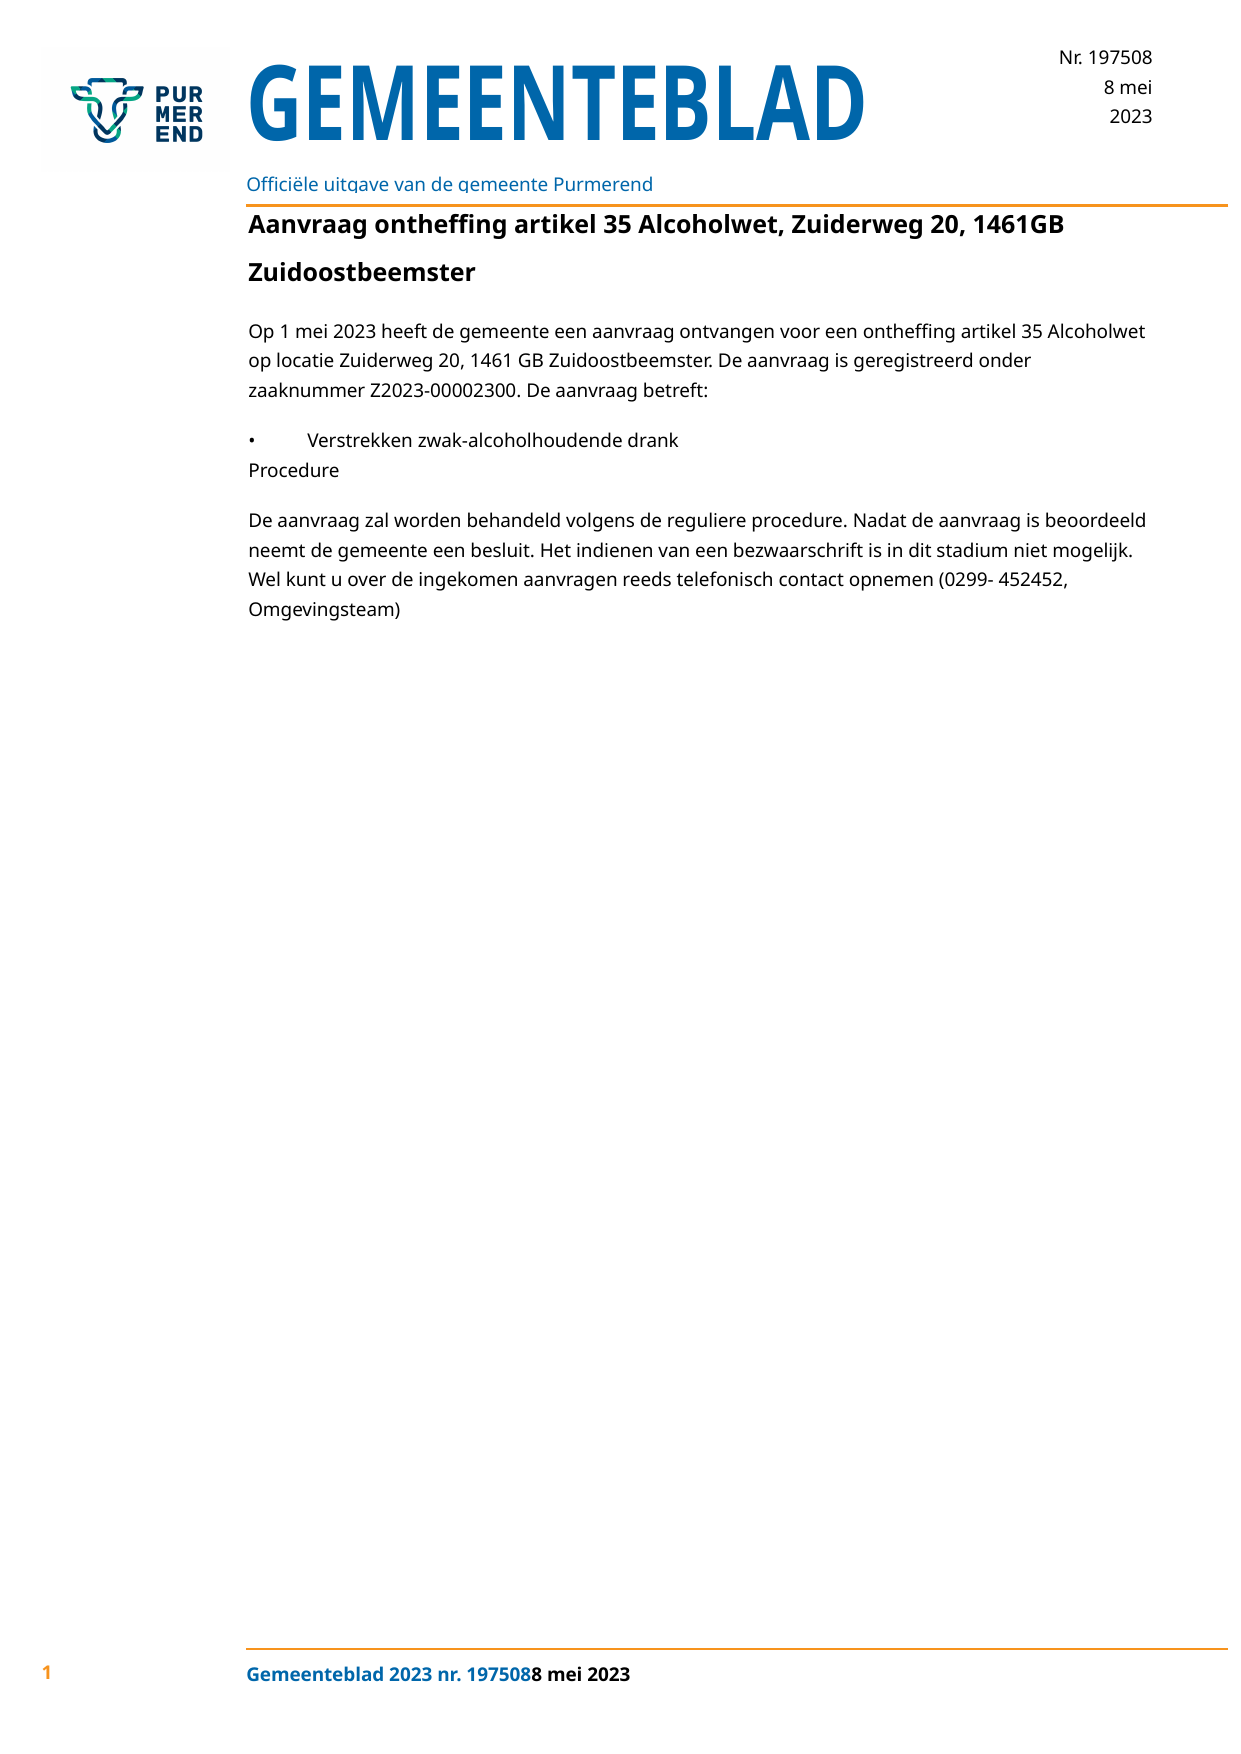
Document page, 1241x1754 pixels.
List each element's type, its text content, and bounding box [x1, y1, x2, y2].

list Verstrekken zwak-alcoholhoudende drank [248, 427, 1152, 453]
text Aanvraag ontheffing artikel 35 Alcoholwet, Zuiderweg 20, 1461GB Zuidoostbeemster [248, 207, 1152, 288]
picture [41, 47, 231, 172]
text Op 1 mei 2023 heeft de gemeente een aanvraag ontvangen voor een ontheffing artikel 35 Alcoholwet op locatie Zuiderweg 20, 1461 GB Zuidoostbeemster. De aanvraag is geregistreerd onder zaaknummer Z2023-00002300. De aanvraag betreft: [248, 318, 1152, 403]
text De aanvraag zal worden behandeld volgens de reguliere procedure. Nadat de aanvraag is beoordeeld neemt de gemeente een besluit. Het indienen van een bezwaarschrift is in dit stadium niet mogelijk. Wel kunt u over de ingekomen aanvragen reeds telefonisch contact opnemen (0299- 452452, Omgevingsteam) [248, 507, 1152, 622]
text Procedure [248, 457, 1152, 483]
